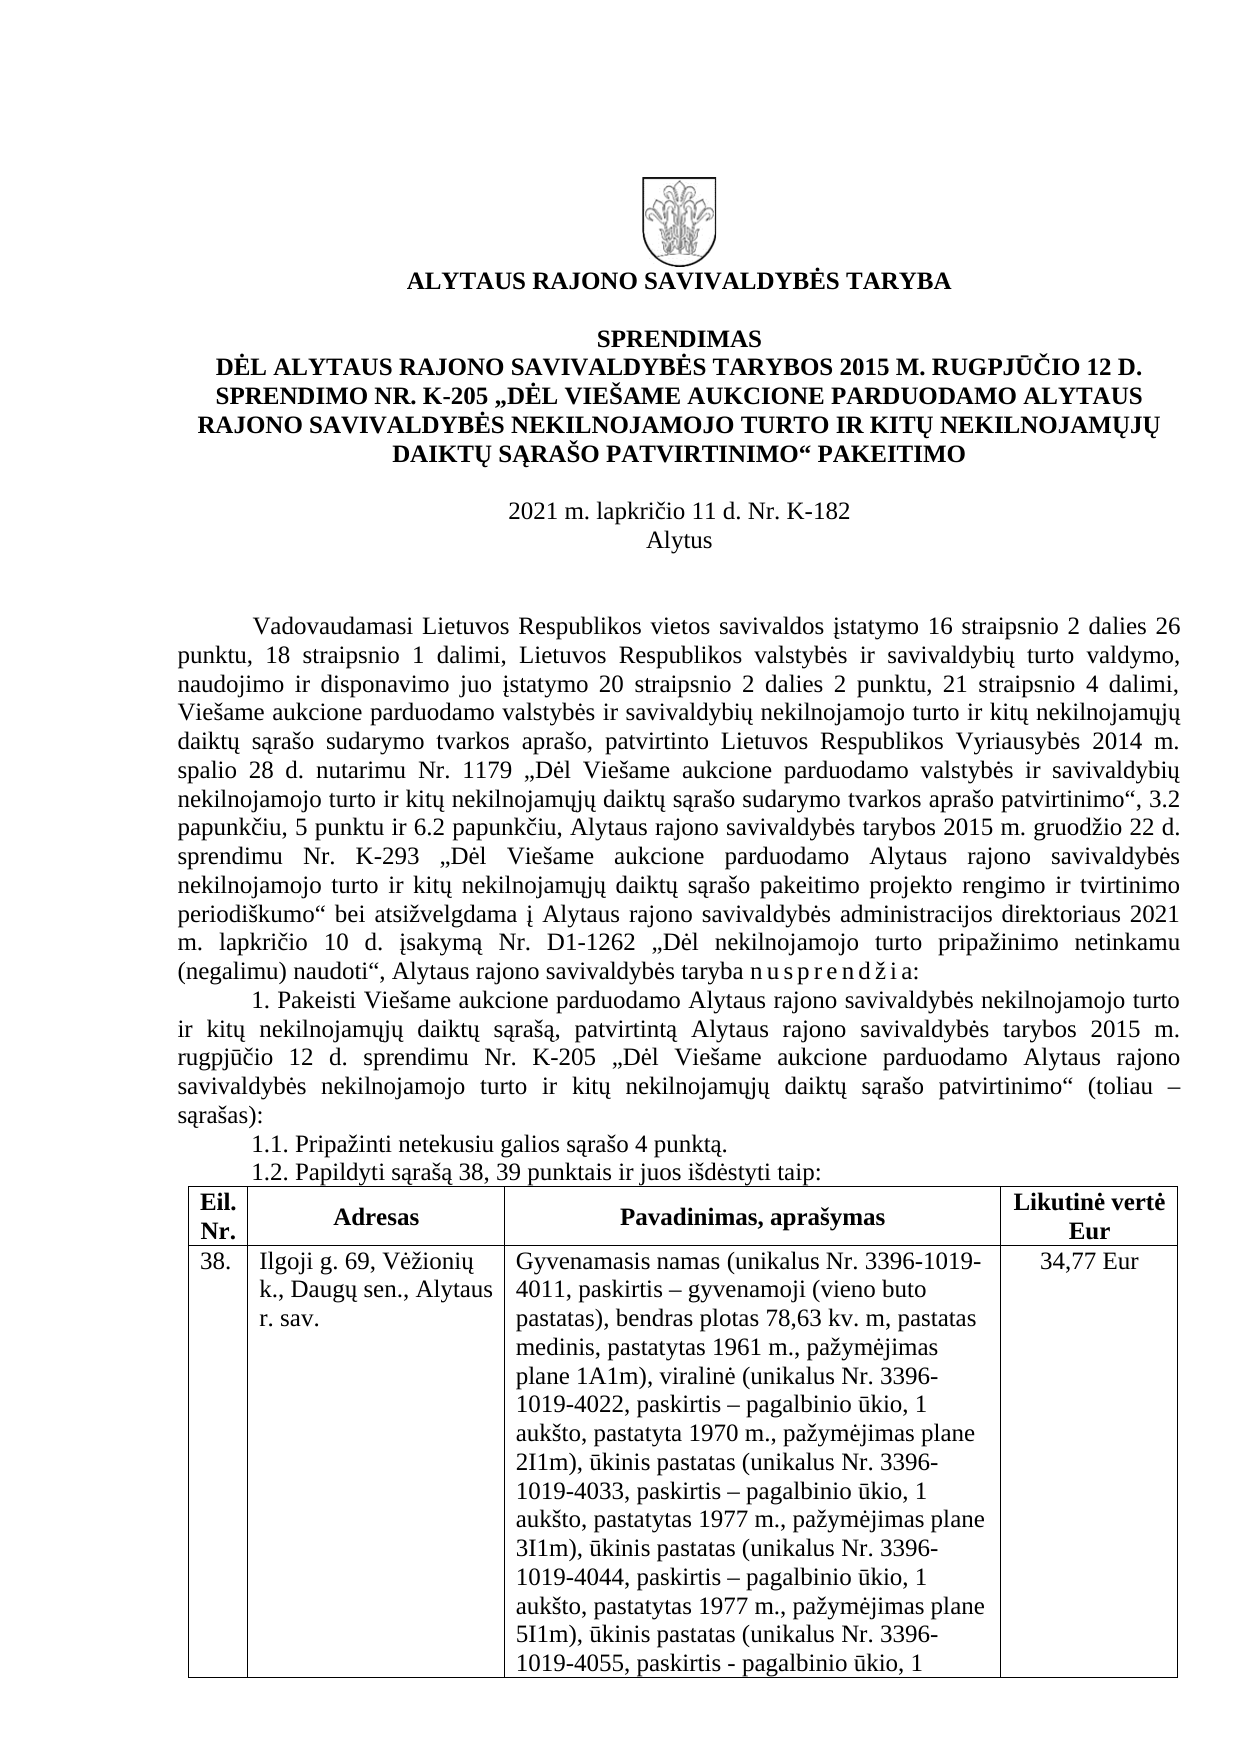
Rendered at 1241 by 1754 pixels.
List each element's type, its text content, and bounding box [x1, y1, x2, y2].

table_cell Ilgoji g. 69, Vėžionių k., Daugų sen., Alytaus r. sav. [248, 1246, 504, 1677]
text 1. Pakeisti Viešame aukcione parduodamo Alytaus rajono savivaldybės nekilnojamojo turto ir kitų nekilnojamųjų daiktų sąrašą, patvirtintą Alytaus rajono savivaldybės tarybos 2015 m. rugpjūčio 12 d. sprendimu Nr. K-205 „Dėl Viešame aukcione parduodamo Alytaus rajono savivaldybės nekilnojamojo turto ir kitų nekilnojamųjų daiktų sąrašo patvirtinimo“ (toliau – sąrašas): [177, 985, 1181, 1129]
text 1.2. Papildyti sąrašą 38, 39 punktais ir juos išdėstyti taip: [177, 1157, 1181, 1186]
table_header Eil. Nr. [189, 1187, 247, 1245]
table_header Pavadinimas, aprašymas [505, 1187, 1000, 1245]
text SPRENDIMAS [177, 324, 1181, 352]
text 2021 m. lapkričio 11 d. Nr. K-182 [177, 496, 1181, 525]
table_cell 38. [189, 1246, 247, 1677]
table_header Adresas [248, 1187, 504, 1245]
text ALYTAUS RAJONO SAVIVALDYBĖS TARYBA [177, 266, 1181, 295]
text Alytus [177, 525, 1181, 554]
table_cell Gyvenamasis namas (unikalus Nr. 3396-1019-4011, paskirtis – gyvenamoji (vieno buto pastatas), bendras plotas 78,63 kv. m, pastatas medinis, pastatytas 1961 m., pažymėjimas plane 1A1m), viralinė (unikalus Nr. 3396-1019-4022, paskirtis – pagalbinio ūkio, 1 aukšto, pastatyta 1970 m., pažymėjimas plane 2I1m), ūkinis pastatas (unikalus Nr. 3396-1019-4033, paskirtis – pagalbinio ūkio, 1 aukšto, pastatytas 1977 m., pažymėjimas plane 3I1m), ūkinis pastatas (unikalus Nr. 3396-1019-4044, paskirtis – pagalbinio ūkio, 1 aukšto, pastatytas 1977 m., pažymėjimas plane 5I1m), ūkinis pastatas (unikalus Nr. 3396-1019-4055, paskirtis - pagalbinio ūkio, 1 [505, 1246, 1000, 1677]
text Vadovaudamasi Lietuvos Respublikos vietos savivaldos įstatymo 16 straipsnio 2 dalies 26 punktu, 18 straipsnio 1 dalimi, Lietuvos Respublikos valstybės ir savivaldybių turto valdymo, naudojimo ir disponavimo juo įstatymo 20 straipsnio 2 dalies 2 punktu, 21 straipsnio 4 dalimi, Viešame aukcione parduodamo valstybės ir savivaldybių nekilnojamojo turto ir kitų nekilnojamųjų daiktų sąrašo sudarymo tvarkos aprašo, patvirtinto Lietuvos Respublikos Vyriausybės 2014 m. spalio 28 d. nutarimu Nr. 1179 „Dėl Viešame aukcione parduodamo valstybės ir savivaldybių nekilnojamojo turto ir kitų nekilnojamųjų daiktų sąrašo sudarymo tvarkos aprašo patvirtinimo“, 3.2 papunkčiu, 5 punktu ir 6.2 papunkčiu, Alytaus rajono savivaldybės tarybos 2015 m. gruodžio 22 d. sprendimu Nr. K-293 „Dėl Viešame aukcione parduodamo Alytaus rajono savivaldybės nekilnojamojo turto ir kitų nekilnojamųjų daiktų sąrašo pakeitimo projekto rengimo ir tvirtinimo periodiškumo“ bei atsižvelgdama į Alytaus rajono savivaldybės administracijos direktoriaus 2021 m. lapkričio 10 d. įsakymą Nr. D1-1262 „Dėl nekilnojamojo turto pripažinimo netinkamu (negalimu) naudoti“, Alytaus rajono savivaldybės taryba nusprendžia: [177, 611, 1181, 985]
table_header Likutinė vertė Eur [1001, 1187, 1177, 1245]
text DĖL ALYTAUS RAJONO SAVIVALDYBĖS TARYBOS 2015 M. RUGPJŪČIO 12 D. SPRENDIMO NR. K-205 „DĖL VIEŠAME AUKCIONE PARDUODAMO ALYTAUS RAJONO SAVIVALDYBĖS NEKILNOJAMOJO TURTO IR KITŲ NEKILNOJAMŲJŲ DAIKTŲ SĄRAŠO PATVIRTINIMO“ PAKEITIMO [177, 352, 1181, 467]
text 1.1. Pripažinti netekusiu galios sąrašo 4 punktą. [177, 1129, 1181, 1157]
table_cell 34,77 Eur [1001, 1246, 1177, 1677]
